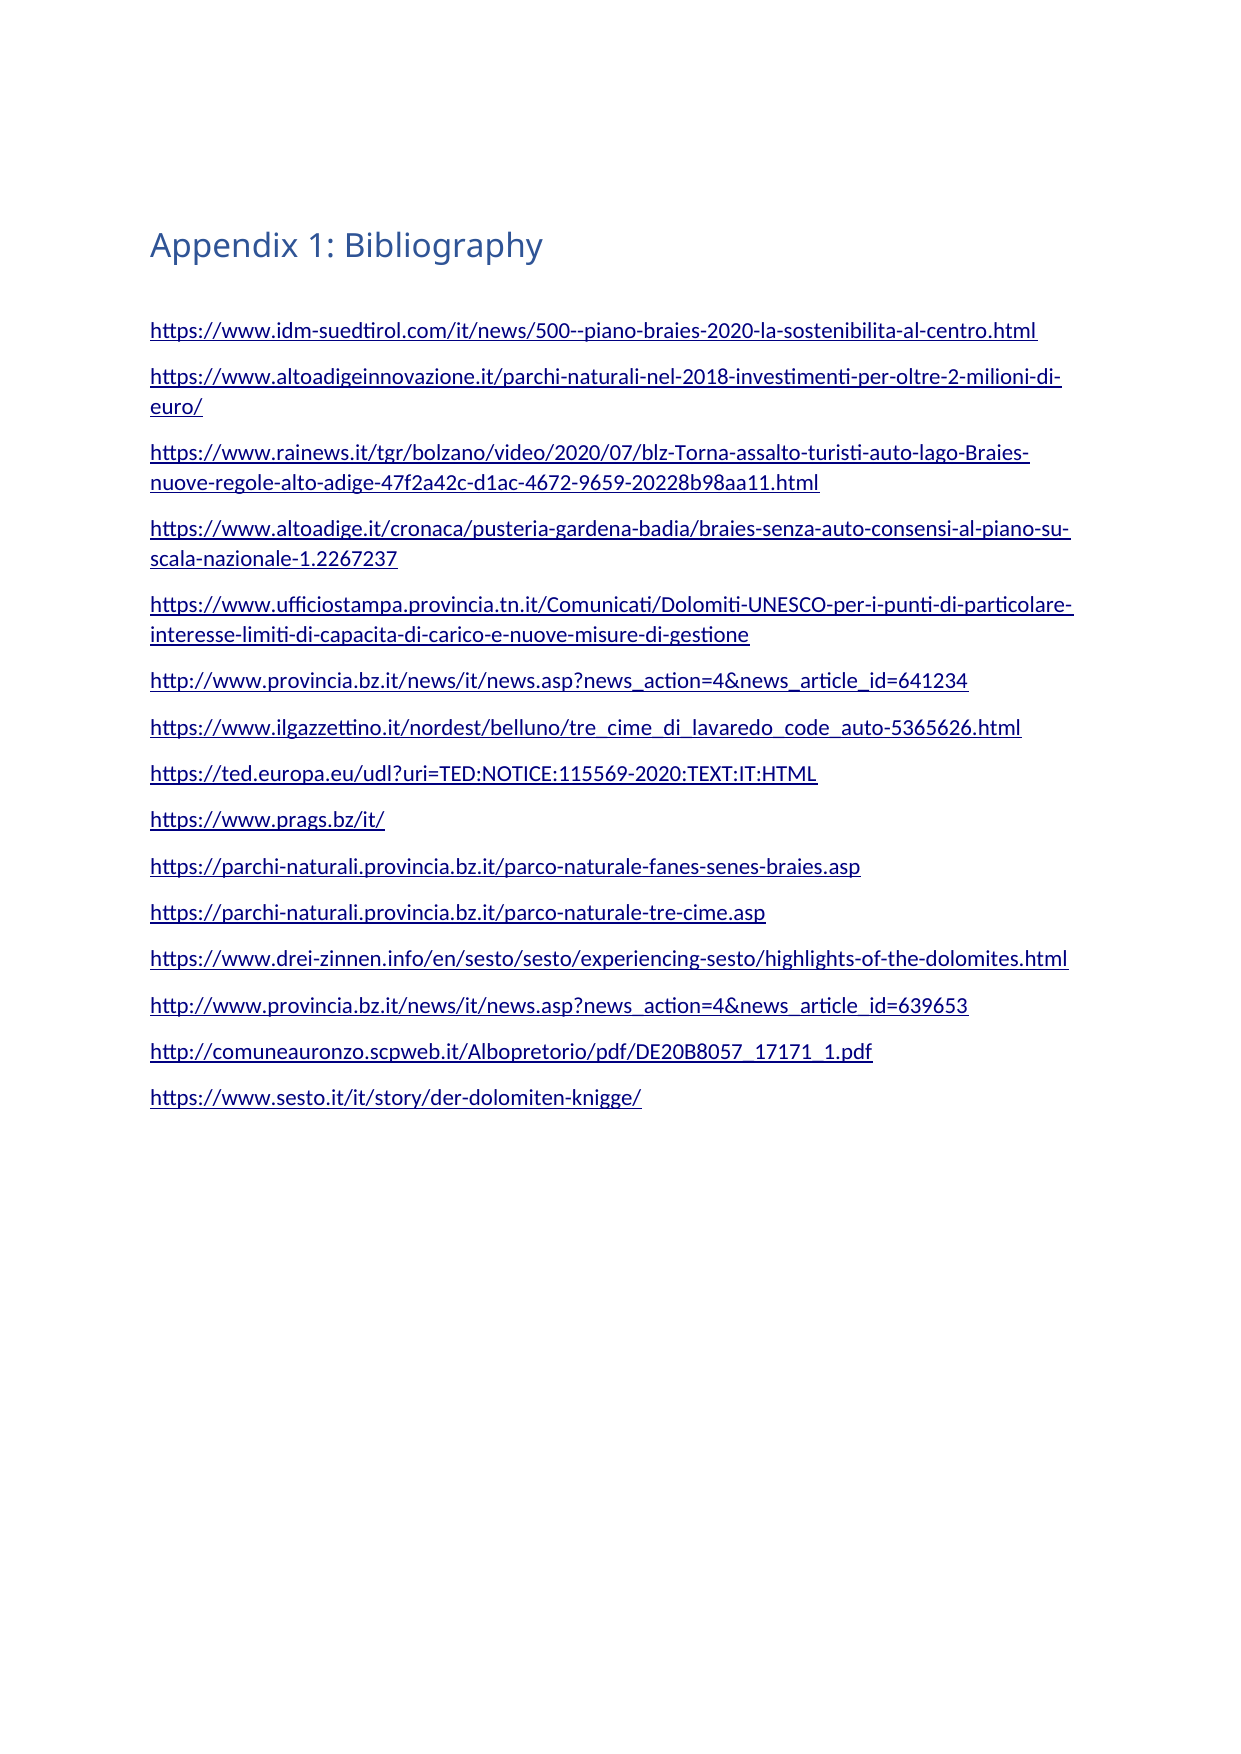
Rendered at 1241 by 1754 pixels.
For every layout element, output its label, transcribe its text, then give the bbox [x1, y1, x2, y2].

text https://www.idm-suedtirol.com/it/news/500--piano-braies-2020-la-sostenibilita-al-centro.html [150, 316, 1090, 344]
text https://parchi-naturali.provincia.bz.it/parco-naturale-tre-cime.asp [150, 898, 1090, 926]
text https://www.ufficiostampa.provincia.tn.it/Comunicati/Dolomiti-UNESCO-per-i-punti-di-particolare-interesse-limiti-di-capacita-di-carico-e-nuove-misure-di-gestione [150, 590, 1090, 648]
subtitle Appendix 1: Bibliography [150, 221, 1090, 267]
text https://www.altoadige.it/cronaca/pusteria-gardena-badia/braies-senza-auto-consensi-al-piano-su-scala-nazionale-1.2267237 [150, 514, 1090, 572]
text https://www.altoadigeinnovazione.it/parchi-naturali-nel-2018-investimenti-per-oltre-2-milioni-di-euro/ [150, 362, 1090, 420]
text https://www.rainews.it/tgr/bolzano/video/2020/07/blz-Torna-assalto-turisti-auto-lago-Braies-nuove-regole-alto-adige-47f2a42c-d1ac-4672-9659-20228b98aa11.html [150, 438, 1090, 496]
text https://ted.europa.eu/udl?uri=TED:NOTICE:115569-2020:TEXT:IT:HTML [150, 759, 1090, 787]
text https://www.drei-zinnen.info/en/sesto/sesto/experiencing-sesto/highlights-of-the-dolomites.html [150, 944, 1090, 972]
text http://comuneauronzo.scpweb.it/Albopretorio/pdf/DE20B8057_17171_1.pdf [150, 1037, 1090, 1065]
text https://parchi-naturali.provincia.bz.it/parco-naturale-fanes-senes-braies.asp [150, 852, 1090, 880]
text https://www.ilgazzettino.it/nordest/belluno/tre_cime_di_lavaredo_code_auto-5365626.html [150, 713, 1090, 741]
text https://www.sesto.it/it/story/der-dolomiten-knigge/ [150, 1083, 1090, 1112]
text http://www.provincia.bz.it/news/it/news.asp?news_action=4&news_article_id=641234 [150, 666, 1090, 694]
text https://www.prags.bz/it/ [150, 805, 1090, 833]
text http://www.provincia.bz.it/news/it/news.asp?news_action=4&news_article_id=639653 [150, 991, 1090, 1019]
